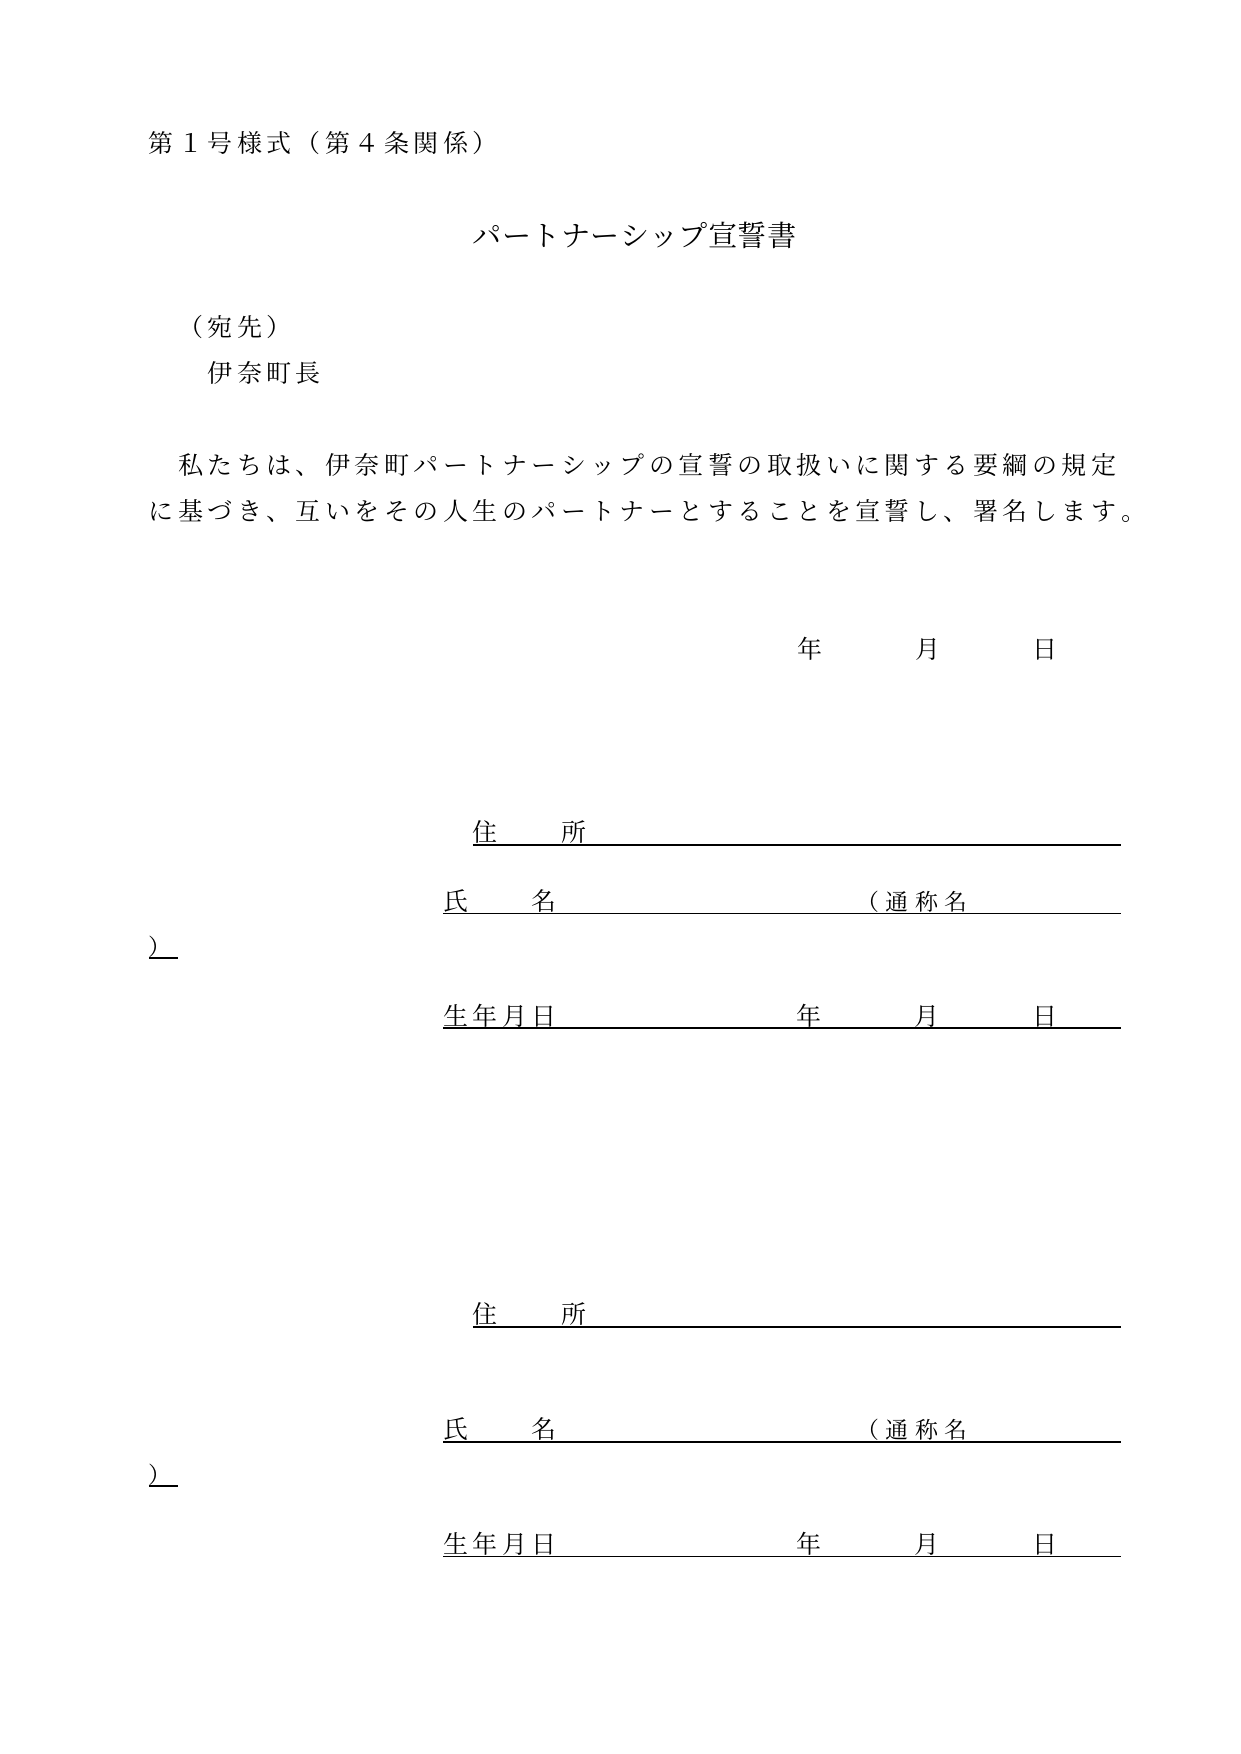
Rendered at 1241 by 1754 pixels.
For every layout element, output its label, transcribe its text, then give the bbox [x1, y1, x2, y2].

text 生年月日 年 月 日 [148, 992, 1121, 1083]
text パートナーシップ宣誓書 [148, 211, 1121, 257]
text 私たちは、伊奈町パートナーシップの宣誓の取扱いに関する要綱の規定に基づき、互いをその人生のパートナーとすることを宣誓し、署名します。 [148, 441, 1121, 532]
text 氏 名 （通称名 ） [148, 877, 1121, 969]
text 第１号様式（第４条関係） [148, 119, 1121, 165]
text 年 月 日 [148, 624, 1062, 670]
text 氏 名 （通称名 ） [148, 1405, 1121, 1497]
text 住 所 [148, 1290, 1121, 1382]
text 住 所 [148, 808, 1121, 854]
text 生年月日 年 月 日 [148, 1520, 1121, 1566]
text 伊奈町長 [148, 349, 1121, 394]
text （宛先） [148, 303, 1121, 349]
